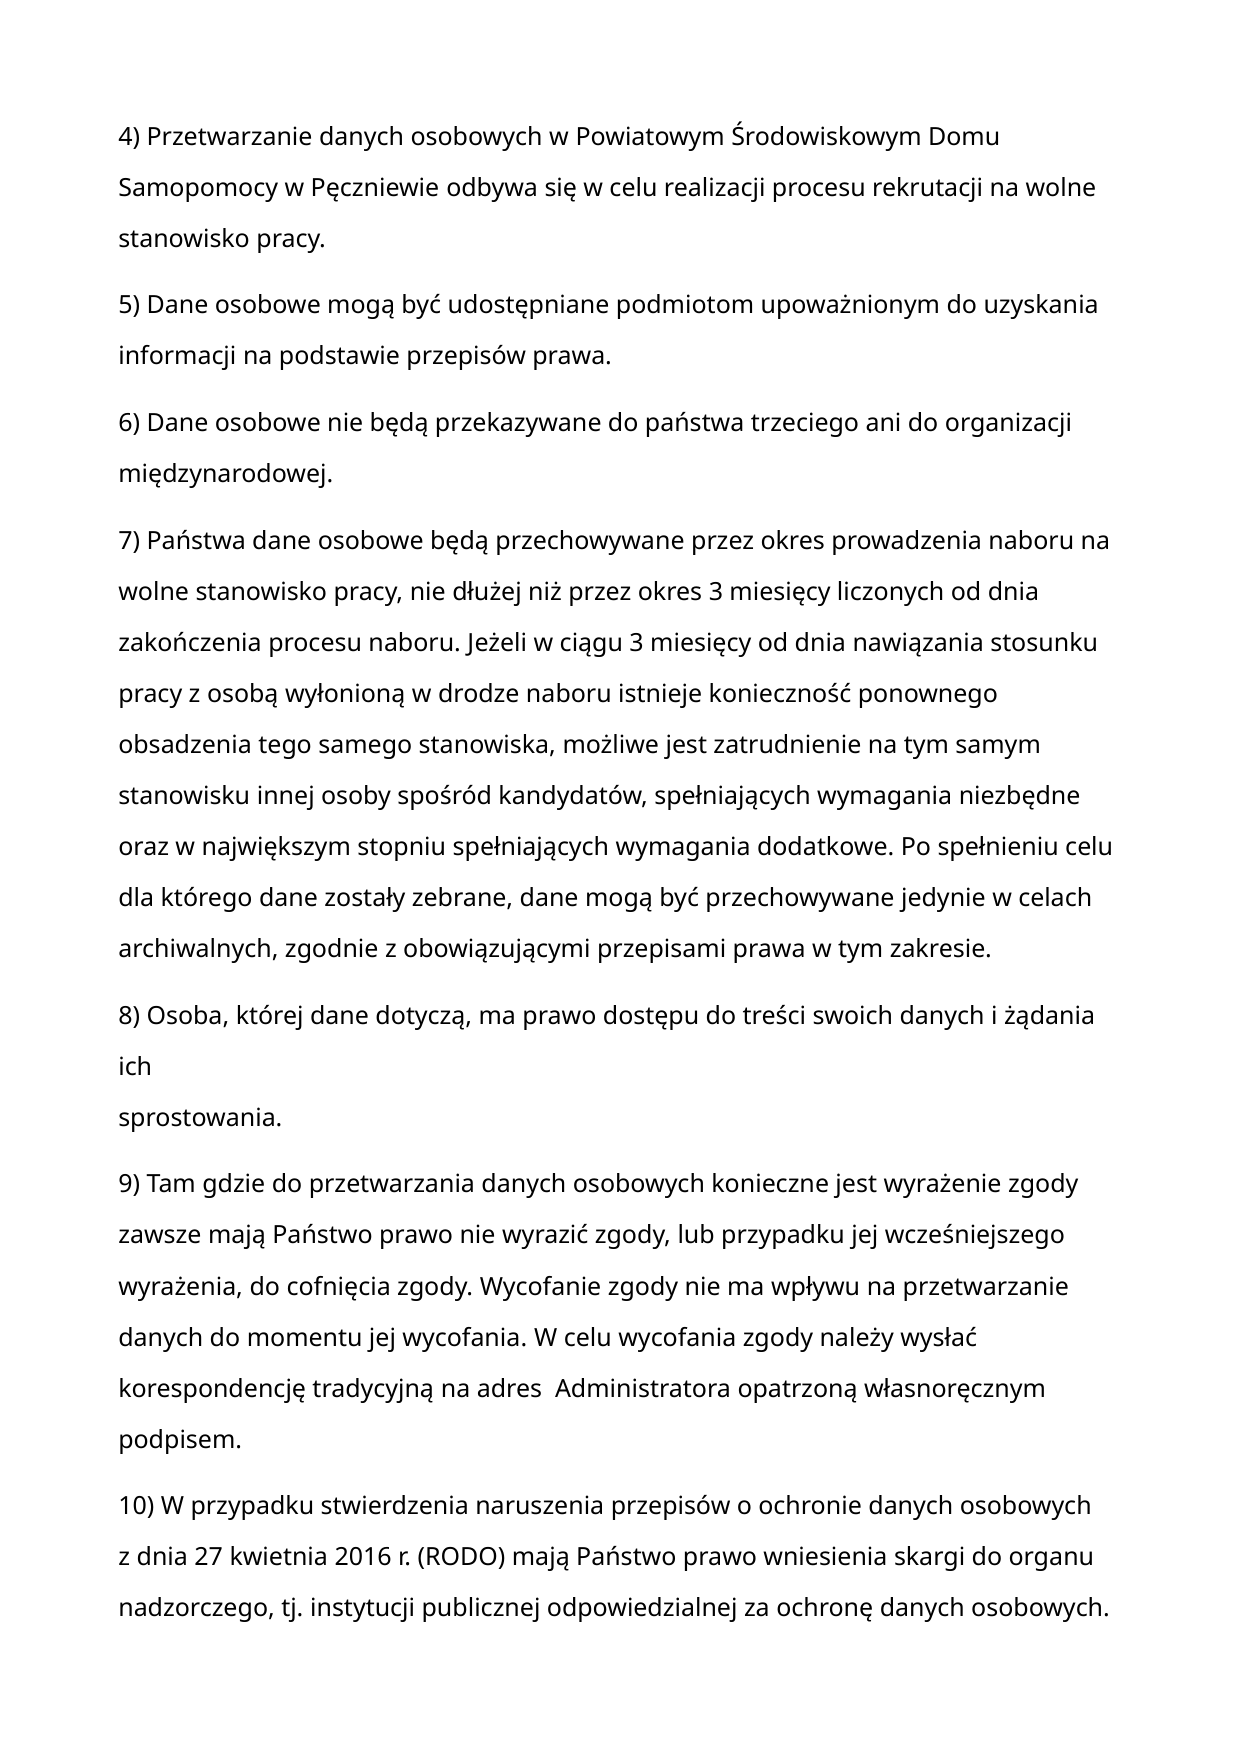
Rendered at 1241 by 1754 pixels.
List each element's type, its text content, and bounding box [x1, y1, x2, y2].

text 5) Dane osobowe mogą być udostępniane podmiotom upoważnionym do uzyskania informacji na podstawie przepisów prawa. [118, 287, 1122, 372]
text 7) Państwa dane osobowe będą przechowywane przez okres prowadzenia naboru na wolne stanowisko pracy, nie dłużej niż przez okres 3 miesięcy liczonych od dnia zakończenia procesu naboru. Jeżeli w ciągu 3 miesięcy od dnia nawiązania stosunku pracy z osobą wyłonioną w drodze naboru istnieje konieczność ponownego obsadzenia tego samego stanowiska, możliwe jest zatrudnienie na tym samym stanowisku innej osoby spośród kandydatów, spełniających wymagania niezbędne oraz w największym stopniu spełniających wymagania dodatkowe. Po spełnieniu celu dla którego dane zostały zebrane, dane mogą być przechowywane jedynie w celach archiwalnych, zgodnie z obowiązującymi przepisami prawa w tym zakresie. [118, 522, 1122, 965]
text 9) Tam gdzie do przetwarzania danych osobowych konieczne jest wyrażenie zgody zawsze mają Państwo prawo nie wyrazić zgody, lub przypadku jej wcześniejszego wyrażenia, do cofnięcia zgody. Wycofanie zgody nie ma wpływu na przetwarzanie danych do momentu jej wycofania. W celu wycofania zgody należy wysłać korespondencję tradycyjną na adres Administratora opatrzoną własnoręcznym podpisem. [118, 1166, 1122, 1455]
text 10) W przypadku stwierdzenia naruszenia przepisów o ochronie danych osobowych z dnia 27 kwietnia 2016 r. (RODO) mają Państwo prawo wniesienia skargi do organu nadzorczego, tj. instytucji publicznej odpowiedzialnej za ochronę danych osobowych. [118, 1488, 1122, 1624]
text 6) Dane osobowe nie będą przekazywane do państwa trzeciego ani do organizacji międzynarodowej. [118, 404, 1122, 490]
text 4) Przetwarzanie danych osobowych w Powiatowym Środowiskowym Domu Samopomocy w Pęczniewie odbywa się w celu realizacji procesu rekrutacji na wolne stanowisko pracy. [118, 118, 1122, 254]
text 8) Osoba, której dane dotyczą, ma prawo dostępu do treści swoich danych i żądania ich sprostowania. [118, 997, 1122, 1133]
